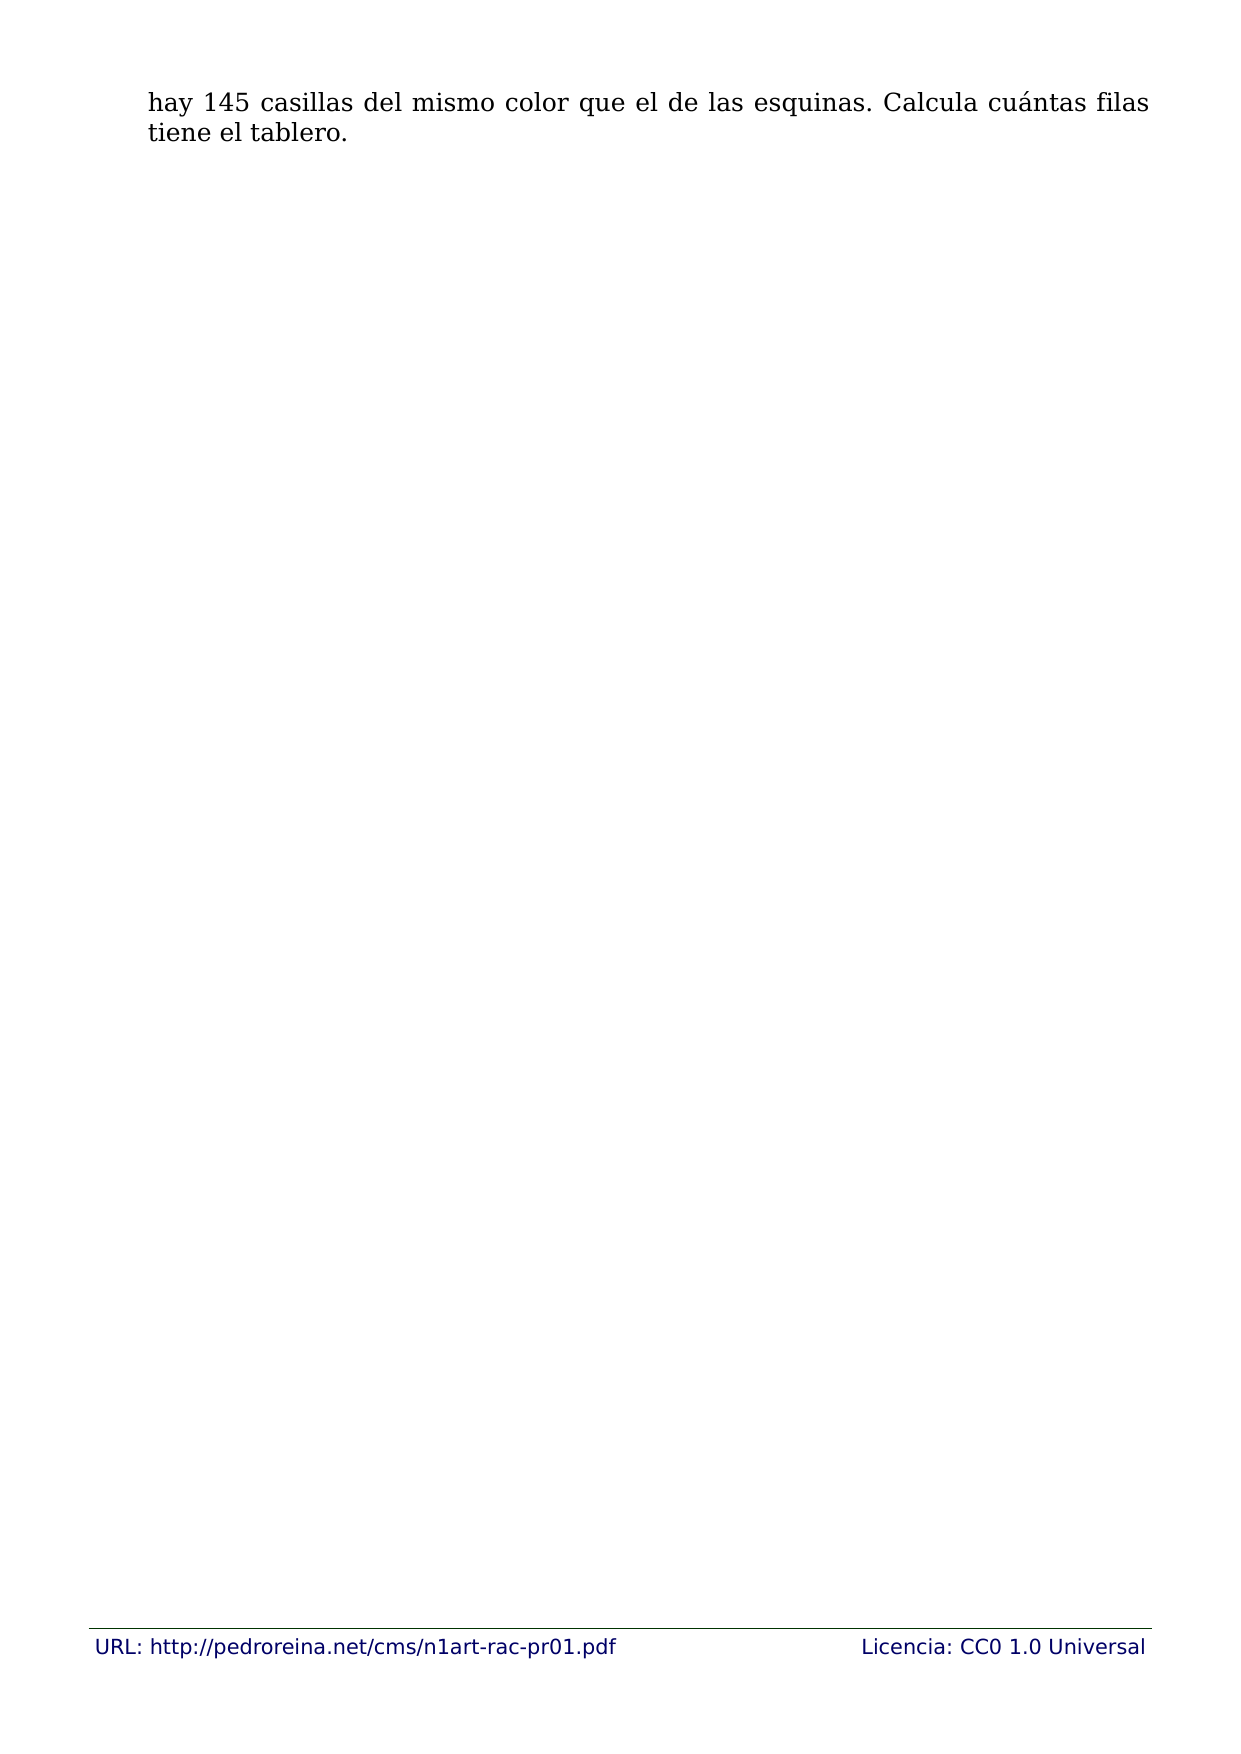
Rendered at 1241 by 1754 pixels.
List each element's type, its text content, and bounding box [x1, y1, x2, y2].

list hay 145 casillas del mismo color que el de las esquinas. Calcula cuántas filas tiene el tablero. [88, 88, 1152, 147]
